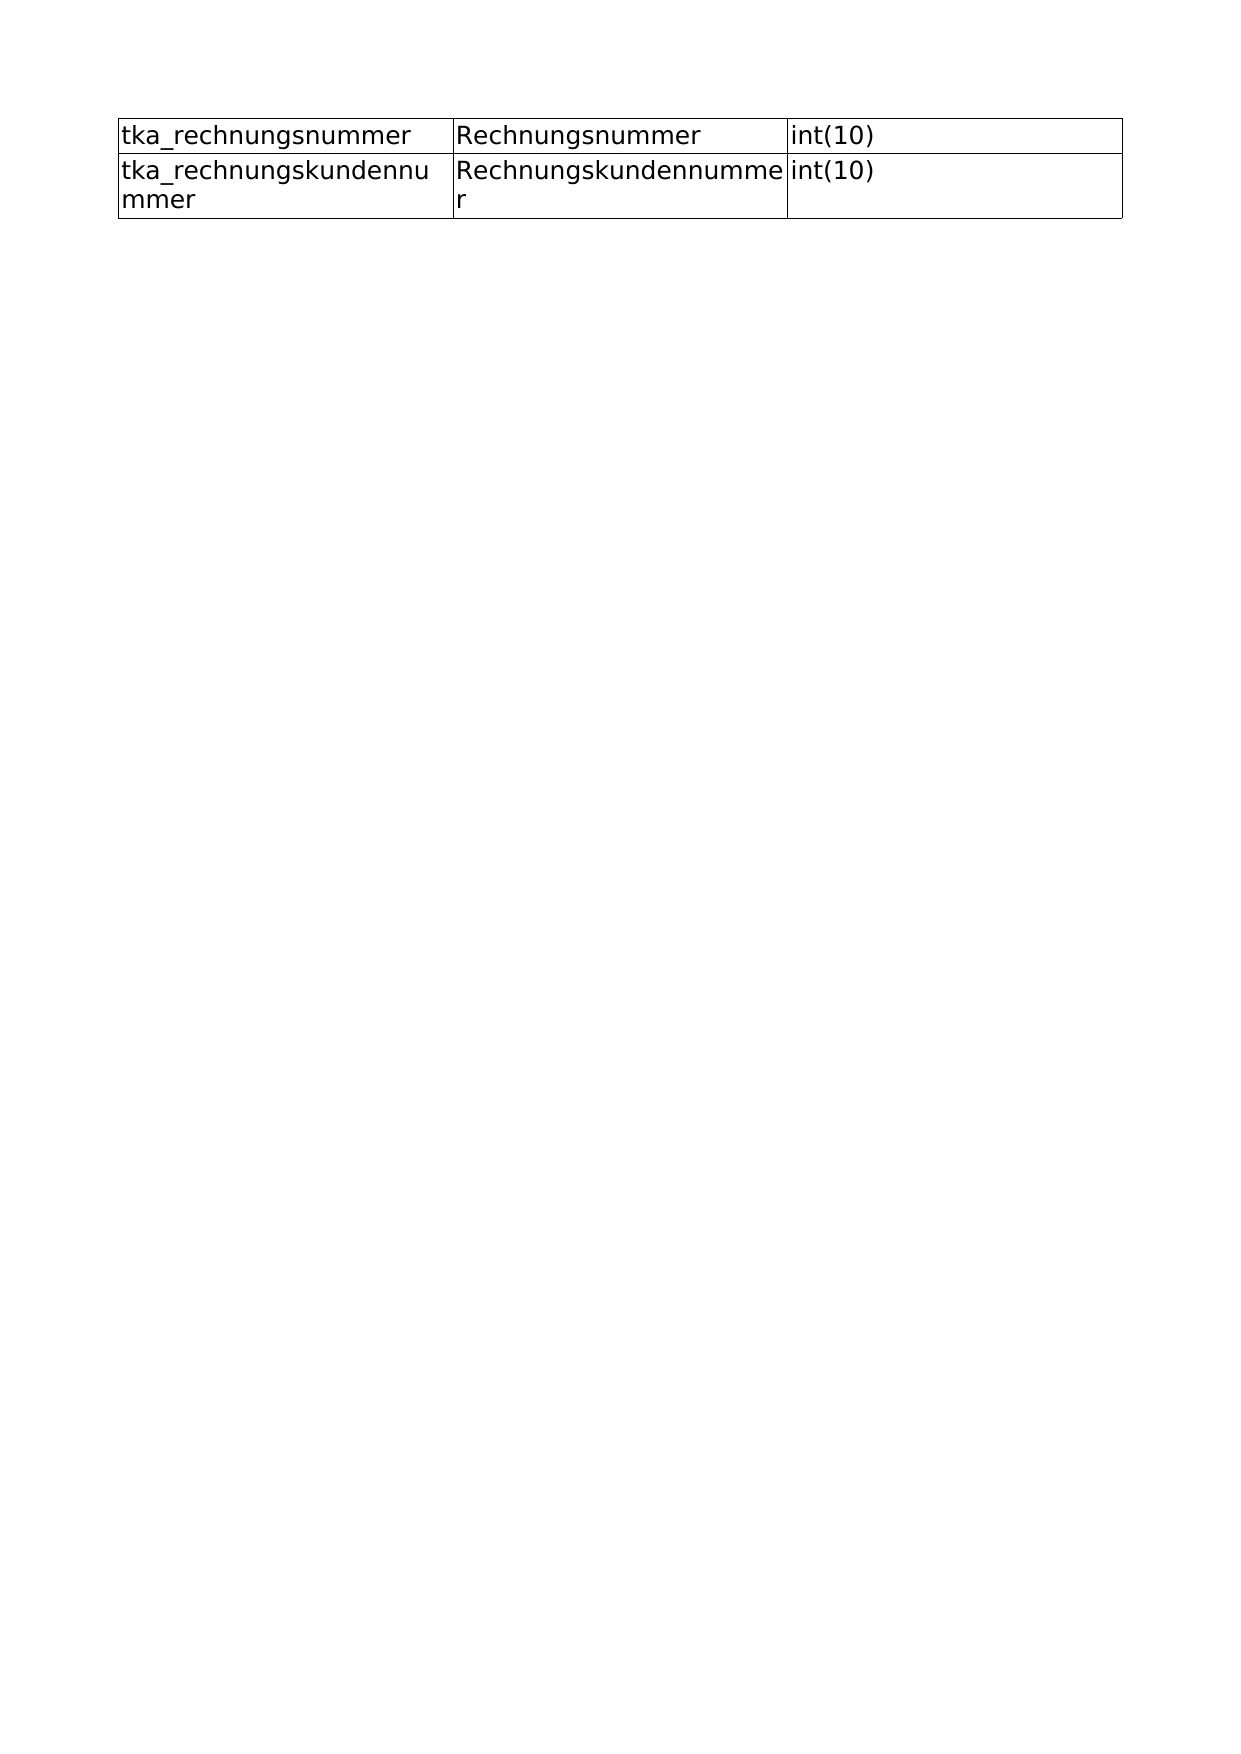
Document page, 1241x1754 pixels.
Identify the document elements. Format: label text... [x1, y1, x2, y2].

table_cell int(10) [788, 154, 1122, 217]
table_cell tka_rechnungsnummer [119, 119, 453, 153]
table_cell Rechnungsnummer [454, 119, 787, 153]
table_cell tka_rechnungskundennummer [119, 154, 453, 217]
table_cell int(10) [788, 119, 1122, 153]
table_cell Rechnungskundennummer [454, 154, 787, 217]
